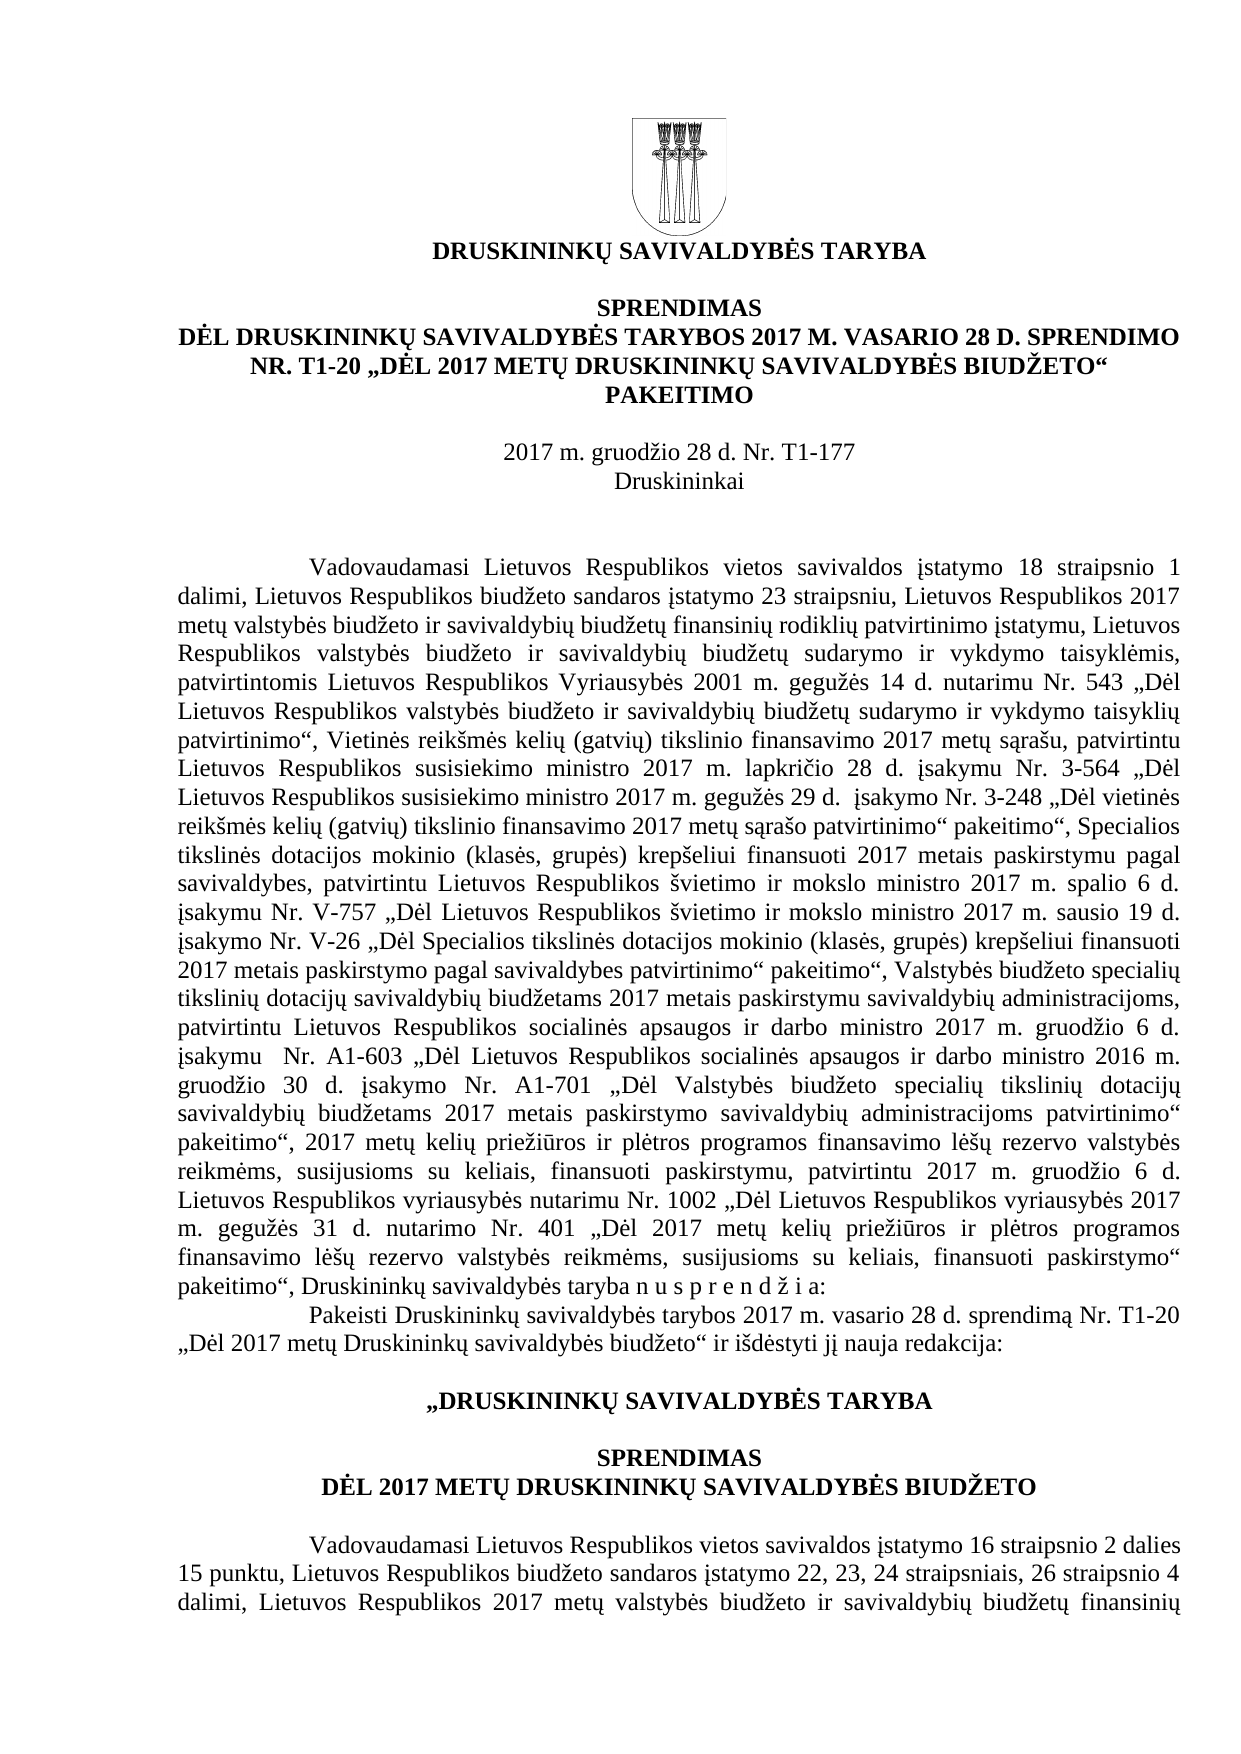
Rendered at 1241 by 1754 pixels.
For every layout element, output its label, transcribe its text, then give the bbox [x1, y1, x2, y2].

text DĖL 2017 METŲ DRUSKININKŲ SAVIVALDYBĖS BIUDŽETO [177, 1472, 1181, 1501]
text DĖL DRUSKININKŲ SAVIVALDYBĖS TARYBOS 2017 M. VASARIO 28 D. SPRENDIMO NR. T1-20 „DĖL 2017 METŲ DRUSKININKŲ SAVIVALDYBĖS BIUDŽETO“ PAKEITIMO [177, 322, 1181, 408]
text 2017 m. gruodžio 28 d. Nr. T1-177 [177, 437, 1181, 466]
text Druskininkai [177, 466, 1181, 495]
text „DRUSKININKŲ SAVIVALDYBĖS TARYBA [177, 1386, 1181, 1415]
text SPRENDIMAS [177, 293, 1181, 322]
text Vadovaudamasi Lietuvos Respublikos vietos savivaldos įstatymo 18 straipsnio 1 dalimi, Lietuvos Respublikos biudžeto sandaros įstatymo 23 straipsniu, Lietuvos Respublikos 2017 metų valstybės biudžeto ir savivaldybių biudžetų finansinių rodiklių patvirtinimo įstatymu, Lietuvos Respublikos valstybės biudžeto ir savivaldybių biudžetų sudarymo ir vykdymo taisyklėmis, patvirtintomis Lietuvos Respublikos Vyriausybės 2001 m. gegužės 14 d. nutarimu Nr. 543 „Dėl Lietuvos Respublikos valstybės biudžeto ir savivaldybių biudžetų sudarymo ir vykdymo taisyklių patvirtinimo“, Vietinės reikšmės kelių (gatvių) tikslinio finansavimo 2017 metų sąrašu, patvirtintu Lietuvos Respublikos susisiekimo ministro 2017 m. lapkričio 28 d. įsakymu Nr. 3-564 „Dėl Lietuvos Respublikos susisiekimo ministro 2017 m. gegužės 29 d. įsakymo Nr. 3-248 „Dėl vietinės reikšmės kelių (gatvių) tikslinio finansavimo 2017 metų sąrašo patvirtinimo“ pakeitimo“, Specialios tikslinės dotacijos mokinio (klasės, grupės) krepšeliui finansuoti 2017 metais paskirstymu pagal savivaldybes, patvirtintu Lietuvos Respublikos švietimo ir mokslo ministro 2017 m. spalio 6 d. įsakymu Nr. V-757 „Dėl Lietuvos Respublikos švietimo ir mokslo ministro 2017 m. sausio 19 d. įsakymo Nr. V-26 „Dėl Specialios tikslinės dotacijos mokinio (klasės, grupės) krepšeliui finansuoti 2017 metais paskirstymo pagal savivaldybes patvirtinimo“ pakeitimo“, Valstybės biudžeto specialių tikslinių dotacijų savivaldybių biudžetams 2017 metais paskirstymu savivaldybių administracijoms, patvirtintu Lietuvos Respublikos socialinės apsaugos ir darbo ministro 2017 m. gruodžio 6 d. įsakymu Nr. A1-603 „Dėl Lietuvos Respublikos socialinės apsaugos ir darbo ministro 2016 m. gruodžio 30 d. įsakymo Nr. A1-701 „Dėl Valstybės biudžeto specialių tikslinių dotacijų savivaldybių biudžetams 2017 metais paskirstymo savivaldybių administracijoms patvirtinimo“ pakeitimo“, 2017 metų kelių priežiūros ir plėtros programos finansavimo lėšų rezervo valstybės reikmėms, susijusioms su keliais, finansuoti paskirstymu, patvirtintu 2017 m. gruodžio 6 d. Lietuvos Respublikos vyriausybės nutarimu Nr. 1002 „Dėl Lietuvos Respublikos vyriausybės 2017 m. gegužės 31 d. nutarimo Nr. 401 „Dėl 2017 metų kelių priežiūros ir plėtros programos finansavimo lėšų rezervo valstybės reikmėms, susijusioms su keliais, finansuoti paskirstymo“ pakeitimo“, Druskininkų savivaldybės taryba n u s p r e n d ž i a: [177, 552, 1181, 1300]
text Pakeisti Druskininkų savivaldybės tarybos 2017 m. vasario 28 d. sprendimą Nr. T1-20 „Dėl 2017 metų Druskininkų savivaldybės biudžeto“ ir išdėstyti jį nauja redakcija: [177, 1300, 1181, 1357]
text DRUSKININKŲ SAVIVALDYBĖS TARYBA [177, 236, 1181, 265]
text SPRENDIMAS [177, 1443, 1181, 1472]
text Vadovaudamasi Lietuvos Respublikos vietos savivaldos įstatymo 16 straipsnio 2 dalies 15 punktu, Lietuvos Respublikos biudžeto sandaros įstatymo 22, 23, 24 straipsniais, 26 straipsnio 4 dalimi, Lietuvos Respublikos 2017 metų valstybės biudžeto ir savivaldybių biudžetų finansinių [177, 1530, 1181, 1616]
